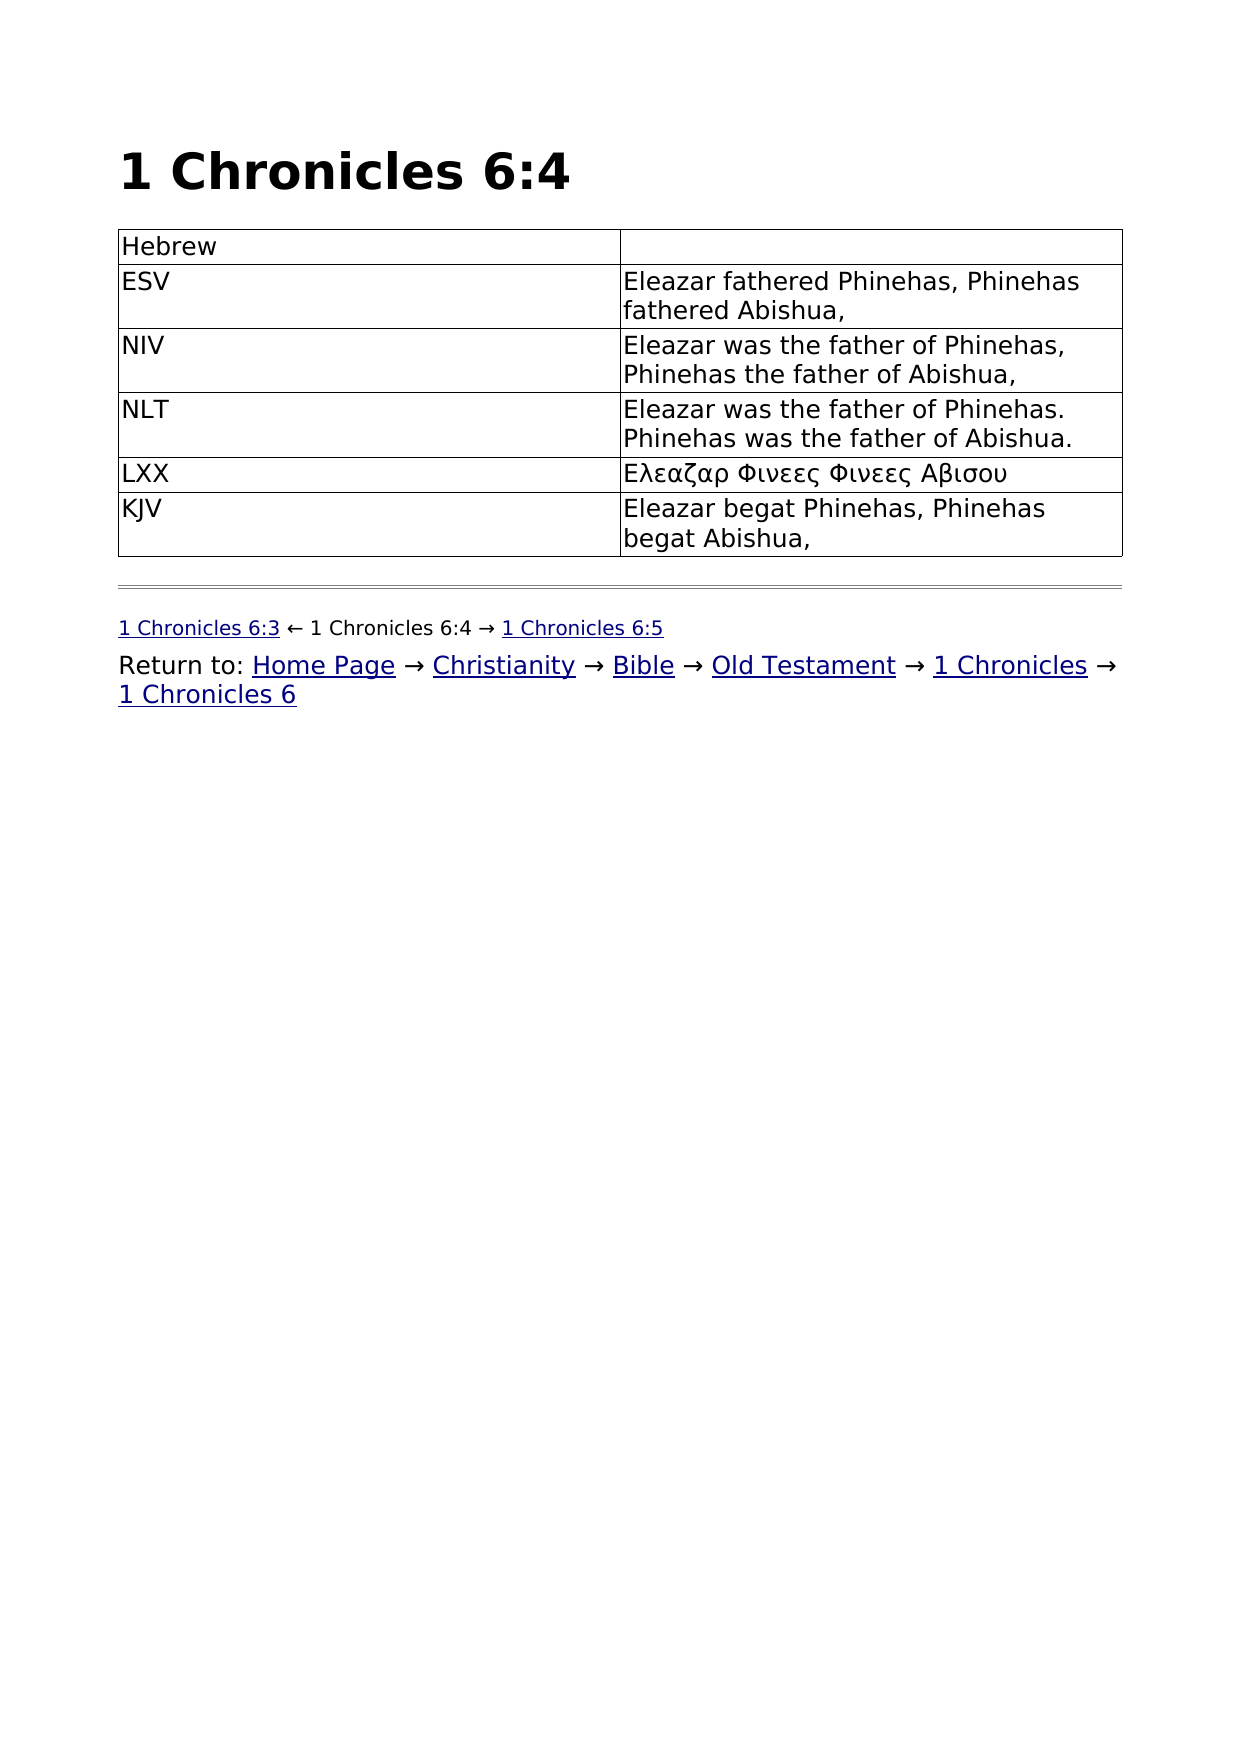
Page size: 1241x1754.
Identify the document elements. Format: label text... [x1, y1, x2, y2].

table_cell KJV [119, 493, 620, 556]
text Return to: Home Page → Christianity → Bible → Old Testament → 1 Chronicles → 1 Chronicles 6 [118, 651, 1122, 709]
table_cell Eleazar begat Phinehas, Phinehas begat Abishua, [621, 493, 1122, 556]
table_cell ESV [119, 265, 620, 328]
table_cell NLT [119, 393, 620, 457]
table_cell LXX [119, 458, 620, 492]
text 1 Chronicles 6:3 ← 1 Chronicles 6:4 → 1 Chronicles 6:5 [118, 617, 1122, 651]
table_cell NIV [119, 329, 620, 392]
table_cell Eleazar was the father of Phinehas, Phinehas the father of Abishua, [621, 329, 1122, 392]
table_header Hebrew [119, 230, 620, 264]
subtitle 1 Chronicles 6:4 [118, 143, 1122, 201]
table_cell Eleazar fathered Phinehas, Phinehas fathered Abishua, [621, 265, 1122, 328]
table_cell Ελεαζαρ Φινεες Φινεες Αβισου [621, 458, 1122, 492]
table_cell Eleazar was the father of Phinehas. Phinehas was the father of Abishua. [621, 393, 1122, 457]
table_header [621, 230, 1122, 264]
